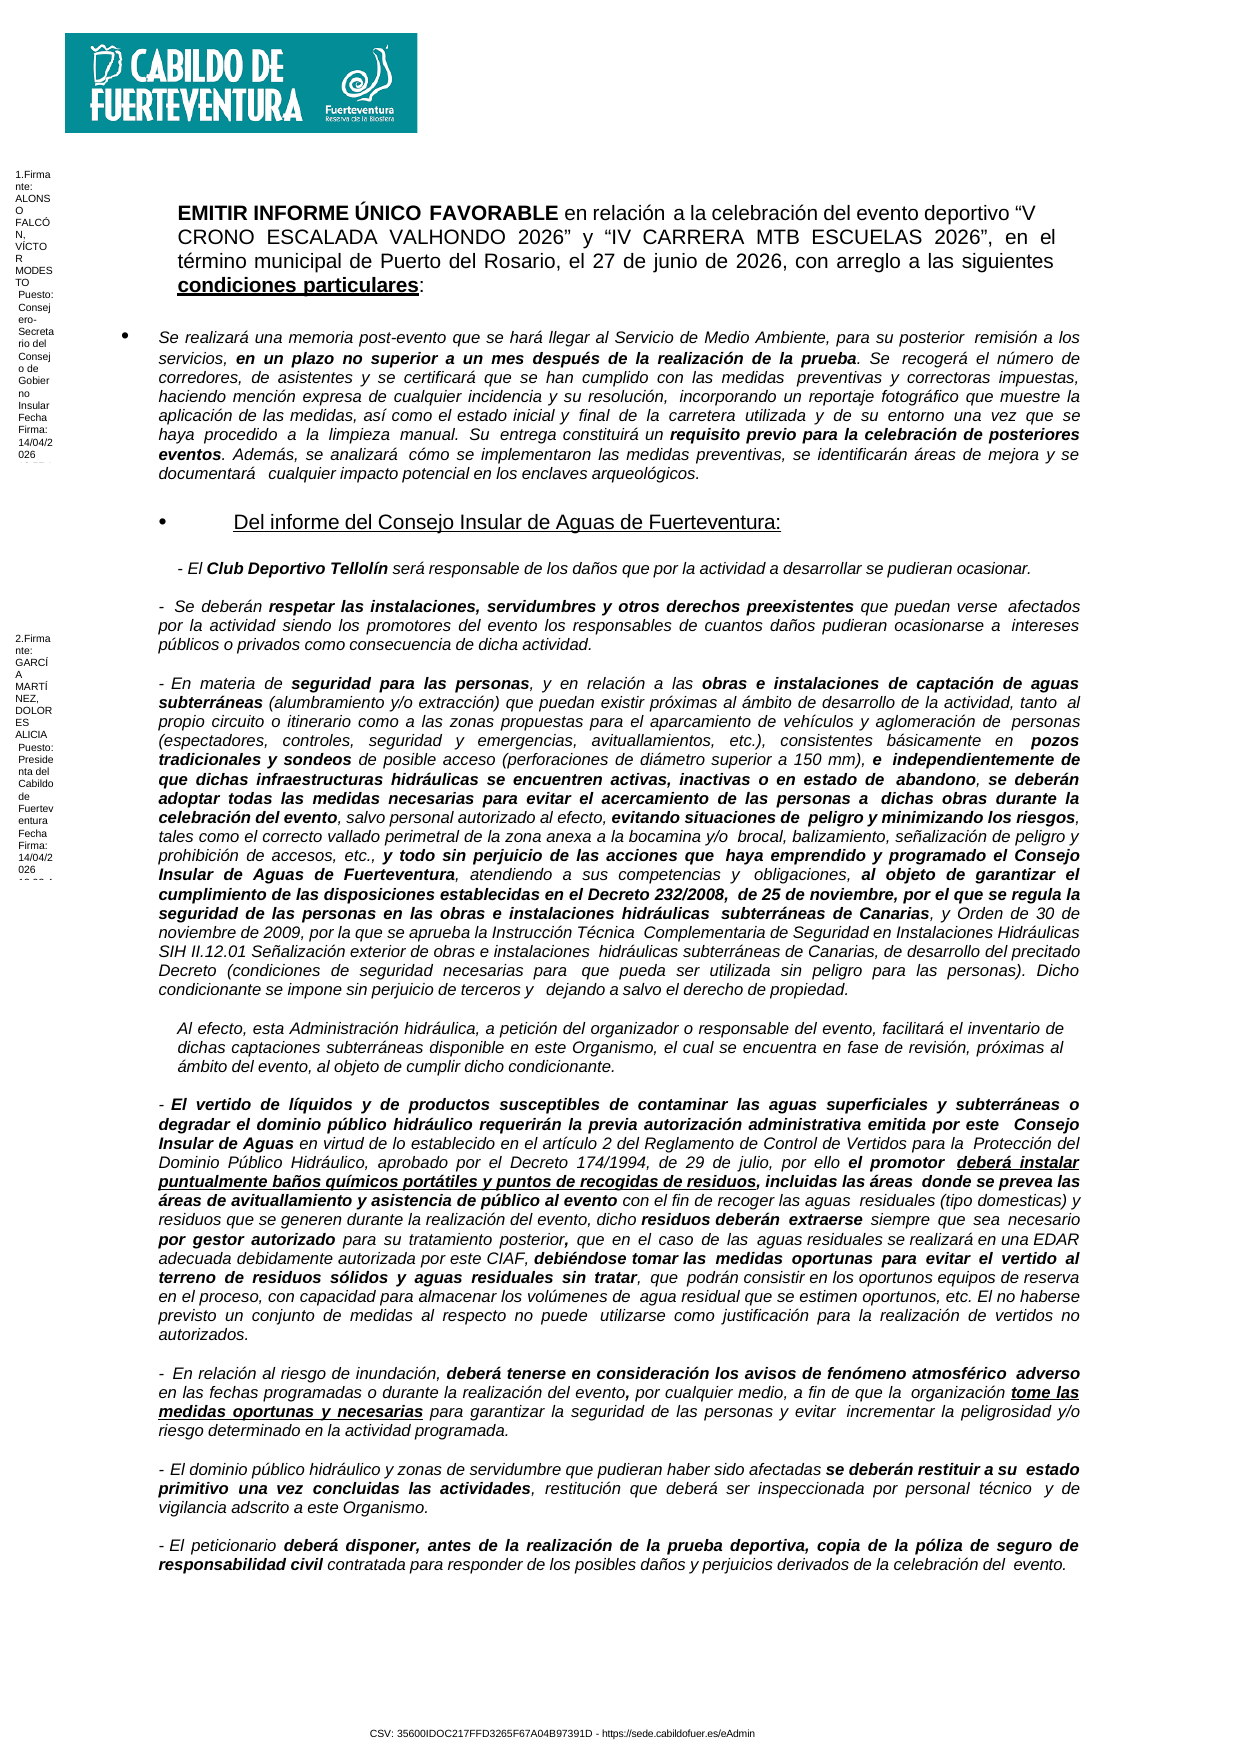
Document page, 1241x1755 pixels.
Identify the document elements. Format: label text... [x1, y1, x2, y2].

list En relación al riesgo de inundación, deberá tenerse en consideración los avisos de fenómeno atmosférico adverso en las fechas programadas o durante la realización del evento, por cualquier medio, a fin de que la organización tome las medidas oportunas y necesarias para garantizar la seguridad de las personas y evitar incrementar la peligrosidad y/o riesgo determinado en la actividad programada. [158, 1363, 1080, 1440]
list Del informe del Consejo Insular de Aguas de Fuerteventura: [158, 508, 1080, 535]
list Se deberán respetar las instalaciones, servidumbres y otros derechos preexistentes que puedan verse afectados por la actividad siendo los promotores del evento los responsables de cuantos daños pudieran ocasionarse a intereses públicos o privados como consecuencia de dicha actividad. [158, 597, 1080, 654]
text EMITIR INFORME ÚNICO FAVORABLE en relación a la celebración del evento deportivo “V CRONO ESCALADA VALHONDO 2026” y “IV CARRERA MTB ESCUELAS 2026”, en el [177, 201, 1080, 249]
list El peticionario deberá disponer, antes de la realización de la prueba deportiva, copia de la póliza de seguro de responsabilidad civil contratada para responder de los posibles daños y perjuicios derivados de la celebración del evento. [158, 1536, 1080, 1574]
text condiciones particulares: [177, 273, 1080, 297]
list El vertido de líquidos y de productos susceptibles de contaminar las aguas superficiales y subterráneas o degradar el dominio público hidráulico requerirán la previa autorización administrativa emitida por este Consejo Insular de Aguas en virtud de lo establecido en el artículo 2 del Reglamento de Control de Vertidos para la Protección del Dominio Público Hidráulico, aprobado por el Decreto 174/1994, de 29 de julio, por ello el promotor deberá instalar puntualmente baños químicos portátiles y puntos de recogidas de residuos, incluidas las áreas donde se prevea las áreas de avituallamiento y asistencia de público al evento con el fin de recoger las aguas residuales (tipo domesticas) y residuos que se generen durante la realización del evento, dicho residuos deberán extraerse siempre que sea necesario por gestor autorizado para su tratamiento posterior, que en el caso de las aguas residuales se realizará en una EDAR adecuada debidamente autorizada por este CIAF, debiéndose tomar las medidas oportunas para evitar el vertido al terreno de residuos sólidos y aguas residuales sin tratar, que podrán consistir en los oportunos equipos de reserva en el proceso, con capacidad para almacenar los volúmenes de agua residual que se estimen oportunos, etc. El no haberse previsto un conjunto de medidas al respecto no puede utilizarse como justificación para la realización de vertidos no autorizados. [158, 1095, 1080, 1344]
list El Club Deportivo Tellolín será responsable de los daños que por la actividad a desarrollar se pudieran ocasionar. [177, 558, 1080, 578]
list El dominio público hidráulico y zonas de servidumbre que pudieran haber sido afectadas se deberán restituir a su estado primitivo una vez concluidas las actividades, restitución que deberá ser inspeccionada por personal técnico y de vigilancia adscrito a este Organismo. [158, 1459, 1080, 1517]
text Al efecto, esta Administración hidráulica, a petición del organizador o responsable del evento, facilitará el inventario de dichas captaciones subterráneas disponible en este Organismo, el cual se encuentra en fase de revisión, próximas al ámbito del evento, al objeto de cumplir dicho condicionante. [177, 1018, 1064, 1076]
text Puesto: Consejero-Secretario del Consejo de Gobierno Insular Fecha Firma: 14/04/2026 12:57:14 [18, 289, 54, 463]
text 2.Firmante: GARCÍA MARTÍNEZ, DOLORES ALICIA [15, 633, 54, 741]
list En materia de seguridad para las personas, y en relación a las obras e instalaciones de captación de aguas subterráneas (alumbramiento y/o extracción) que puedan existir próximas al ámbito de desarrollo de la actividad, tanto al propio circuito o itinerario como a las zonas propuestas para el aparcamiento de vehículos y aglomeración de personas (espectadores, controles, seguridad y emergencias, avituallamientos, etc.), consistentes básicamente en pozos tradicionales y sondeos de posible acceso (perforaciones de diámetro superior a 150 mm), e independientemente de que dichas infraestructuras hidráulicas se encuentren activas, inactivas o en estado de abandono, se deberán adoptar todas las medidas necesarias para evitar el acercamiento de las personas a dichas obras durante la celebración del evento, salvo personal autorizado al efecto, evitando situaciones de peligro y minimizando los riesgos, tales como el correcto vallado perimetral de la zona anexa a la bocamina y/o brocal, balizamiento, señalización de peligro y prohibición de accesos, etc., y todo sin perjuicio de las acciones que haya emprendido y programado el Consejo Insular de Aguas de Fuerteventura, atendiendo a sus competencias y obligaciones, al objeto de garantizar el cumplimiento de las disposiciones establecidas en el Decreto 232/2008, de 25 de noviembre, por el que se regula la seguridad de las personas en las obras e instalaciones hidráulicas subterráneas de Canarias, y Orden de 30 de noviembre de 2009, por la que se aprueba la Instrucción Técnica Complementaria de Seguridad en Instalaciones Hidráulicas SIH II.12.01 Señalización exterior de obras e instalaciones hidráulicas subterráneas de Canarias, de desarrollo del precitado Decreto (condiciones de seguridad necesarias para que pueda ser utilizada sin peligro para las personas). Dicho condicionante se impone sin perjuicio de terceros y dejando a salvo el derecho de propiedad. [158, 673, 1080, 999]
list Se realizará una memoria post-evento que se hará llegar al Servicio de Medio Ambiente, para su posterior remisión a los servicios, en un plazo no superior a un mes después de la realización de la prueba. Se recogerá el número de corredores, de asistentes y se certificará que se han cumplido con las medidas preventivas y correctoras impuestas, haciendo mención expresa de cualquier incidencia y su resolución, incorporando un reportaje fotográfico que muestre la aplicación de las medidas, así como el estado inicial y final de la carretera utilizada y de su entorno una vez que se haya procedido a la limpieza manual. Su entrega constituirá un requisito previo para la celebración de posteriores eventos. Además, se analizará cómo se implementaron las medidas preventivas, se identificarán áreas de mejora y se documentará cualquier impacto potencial en los enclaves arqueológicos. [121, 322, 1080, 483]
text 1.Firmante: ALONSO FALCÓN, VÍCTOR MODESTO [15, 169, 54, 288]
text término municipal de Puerto del Rosario, el 27 de junio de 2026, con arreglo a las siguientes [177, 249, 1080, 273]
text Puesto: Presidenta del Cabildo de Fuerteventura Fecha Firma: 14/04/2026 13:03:48 [18, 741, 54, 879]
